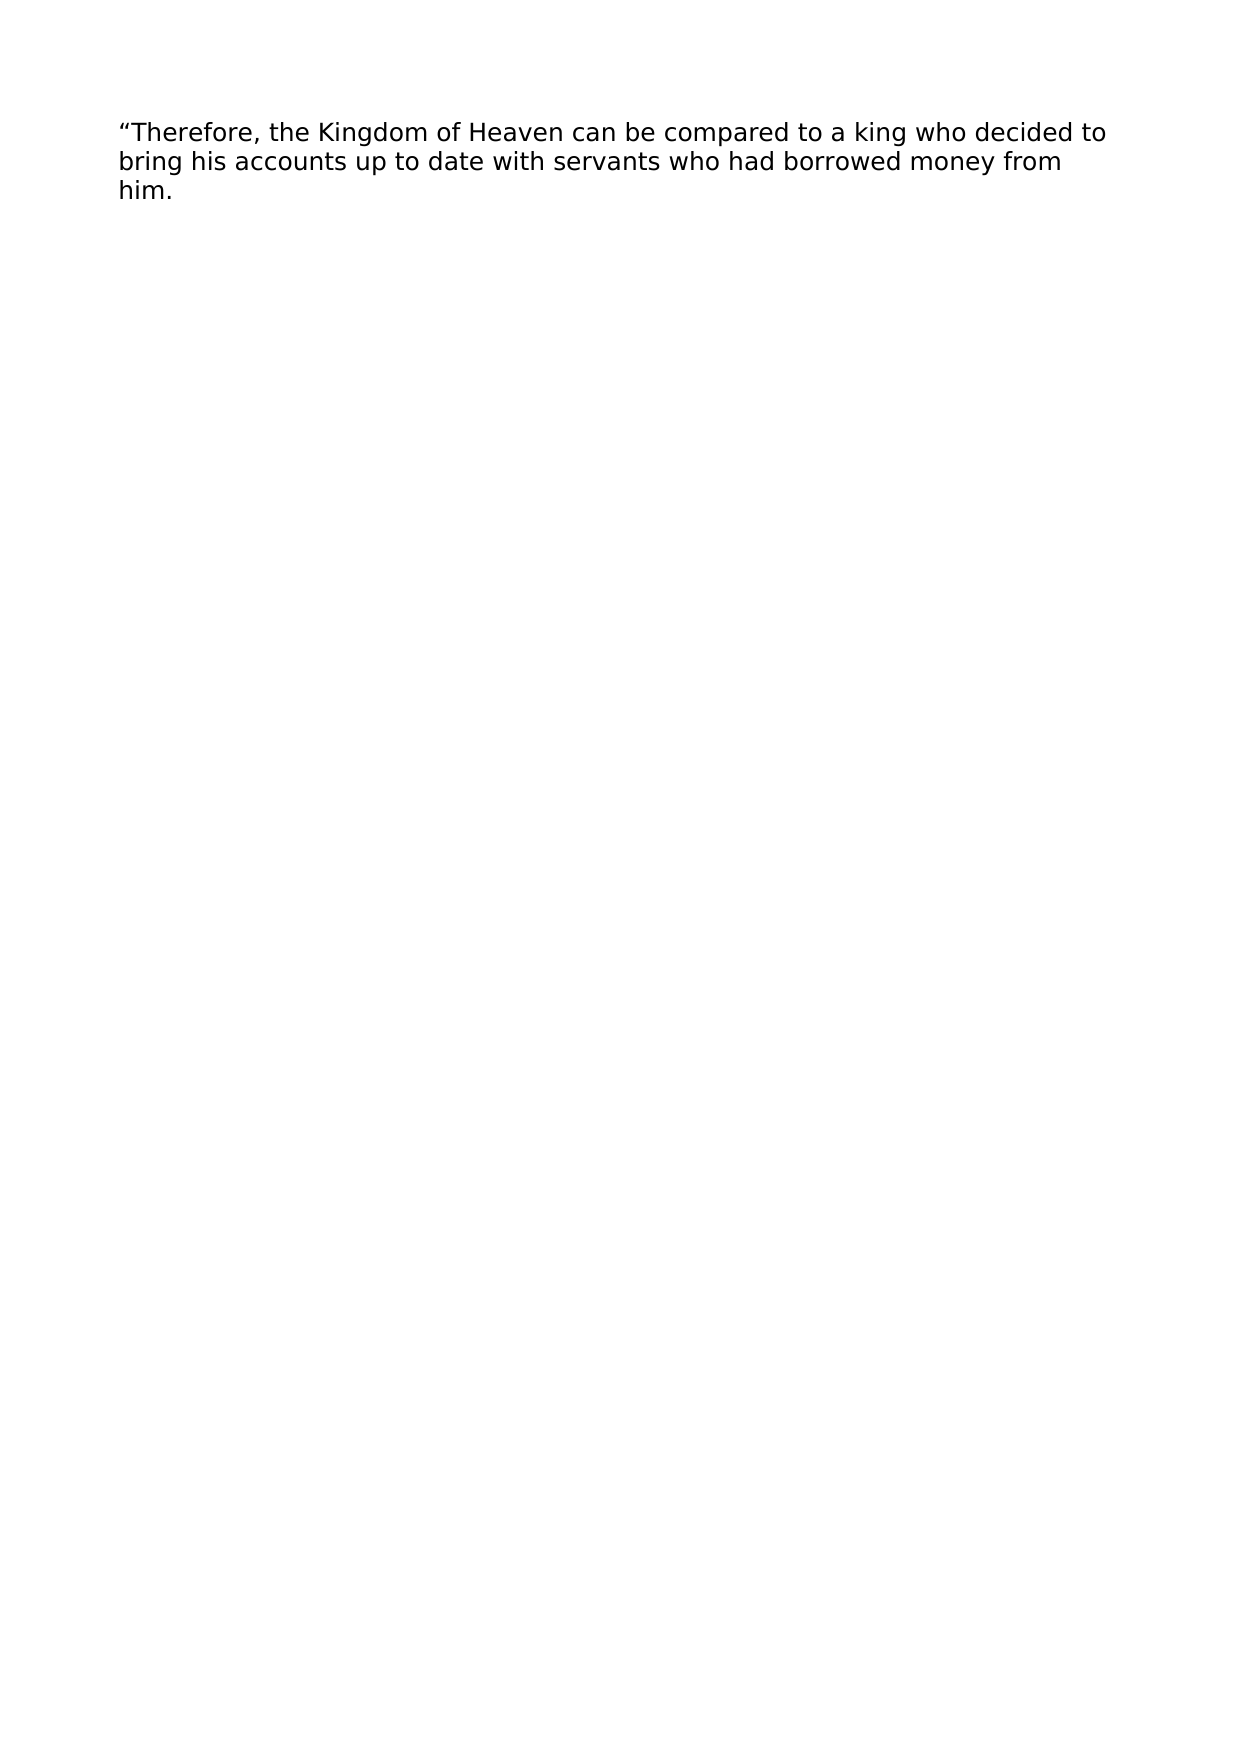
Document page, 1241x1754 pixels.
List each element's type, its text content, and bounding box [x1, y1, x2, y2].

text “Therefore, the Kingdom of Heaven can be compared to a king who decided to bring his accounts up to date with servants who had borrowed money from him. [118, 118, 1122, 206]
